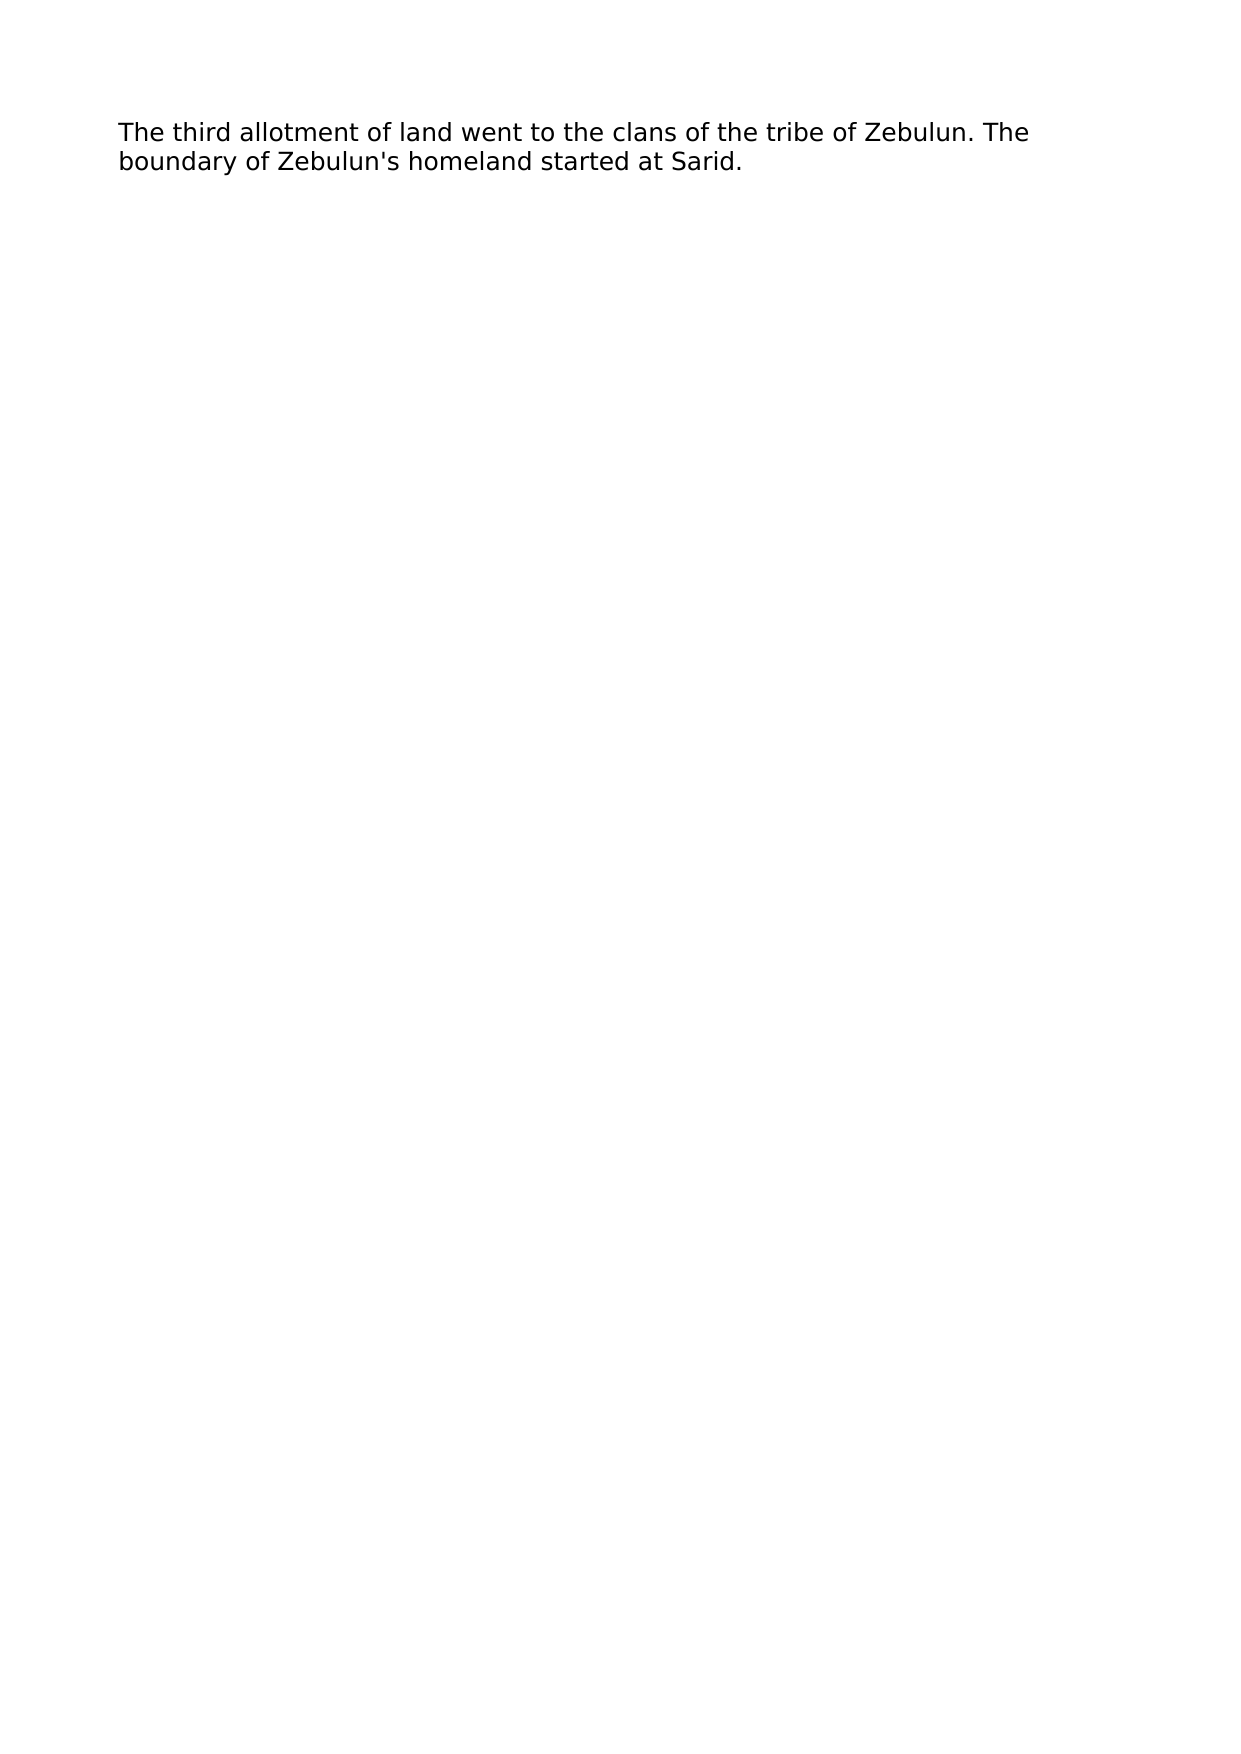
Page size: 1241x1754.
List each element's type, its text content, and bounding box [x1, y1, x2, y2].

text The third allotment of land went to the clans of the tribe of Zebulun. The boundary of Zebulun's homeland started at Sarid. [118, 118, 1122, 176]
